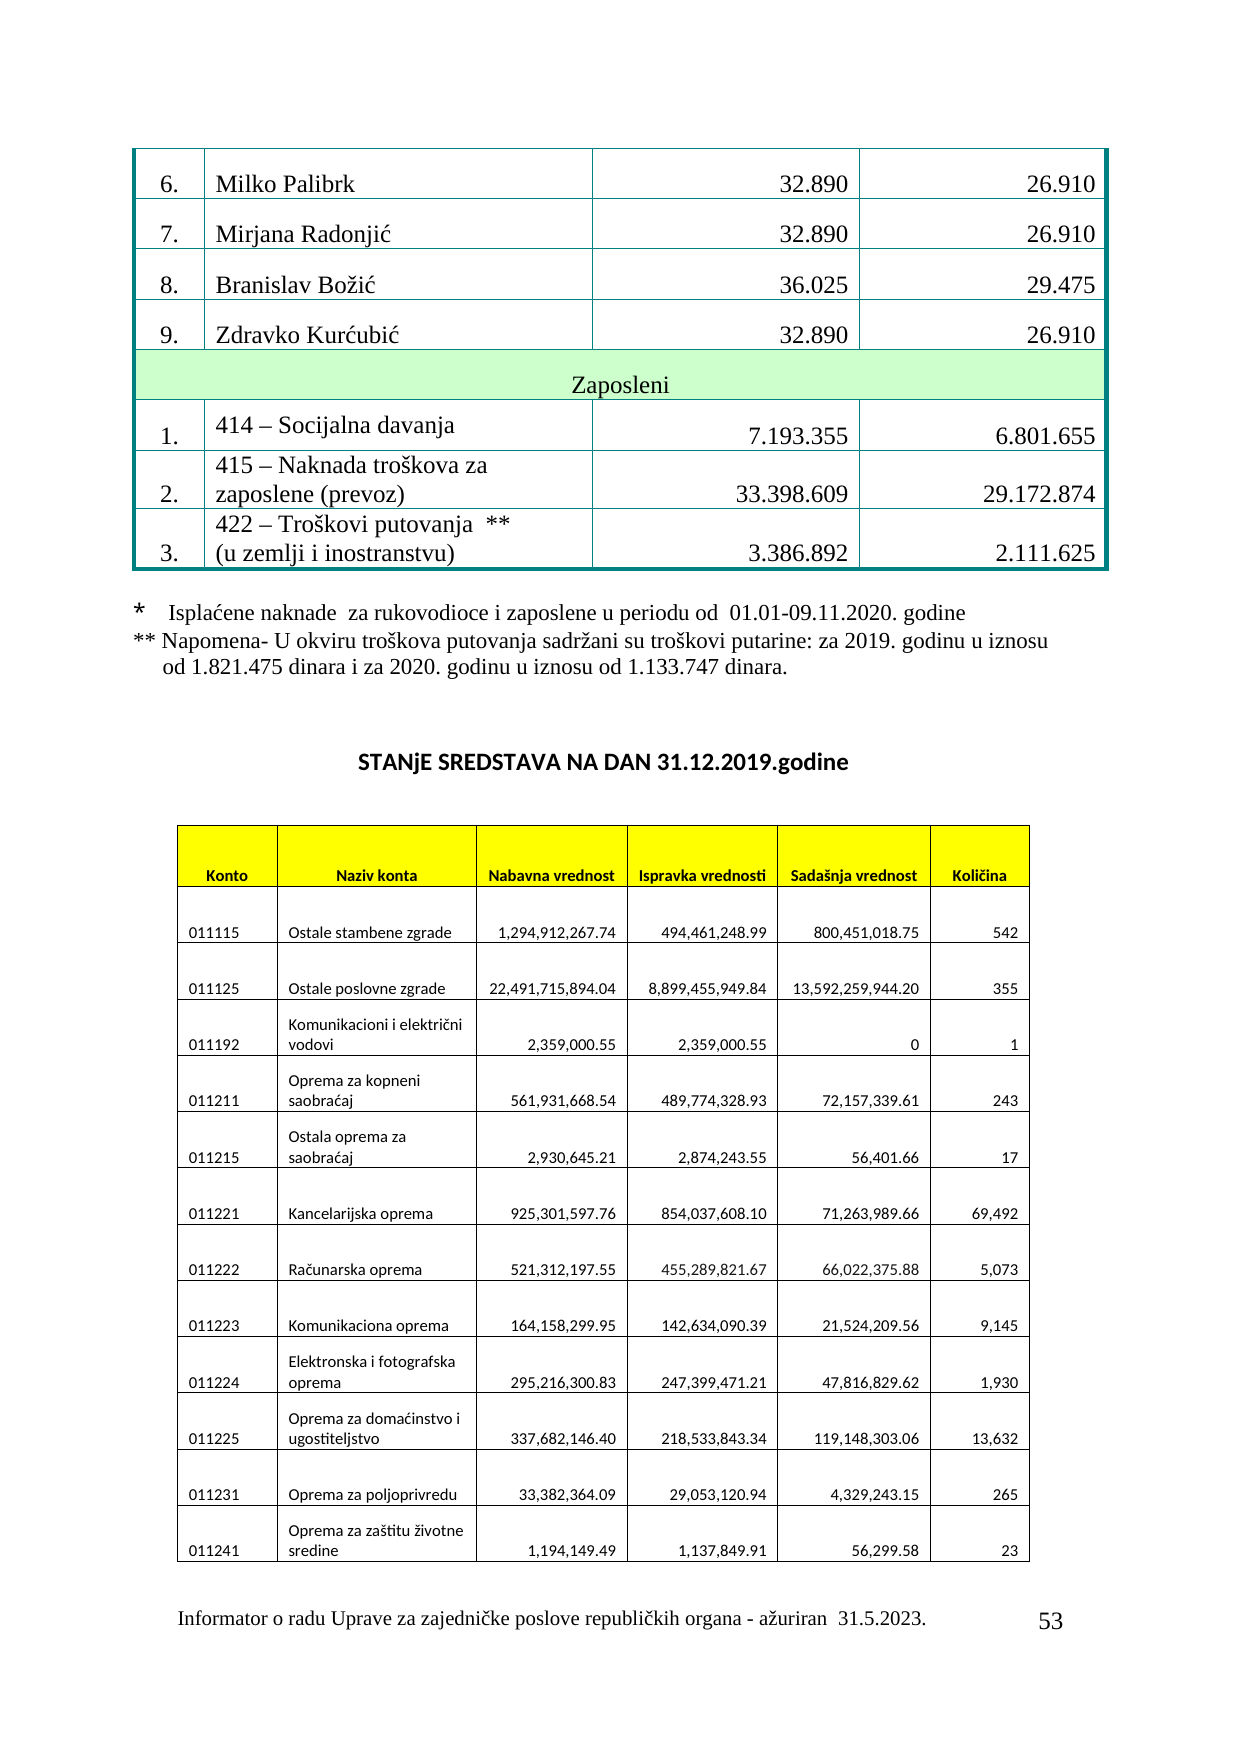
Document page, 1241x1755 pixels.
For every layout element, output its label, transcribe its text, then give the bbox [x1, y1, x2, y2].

table_cell 119,148,303.06 [778, 1393, 930, 1448]
table_cell Ostale stambene zgrade [278, 887, 476, 942]
table_cell 7. [136, 199, 204, 248]
table_cell 13,592,259,944.20 [778, 943, 930, 998]
table_cell 3. [136, 509, 204, 567]
table_cell 011231 [178, 1450, 277, 1505]
table_cell 8,899,455,949.84 [628, 943, 777, 998]
table_cell Zdravko Kurćubić [205, 300, 592, 349]
table_cell 7.193.355 [593, 400, 859, 449]
table_cell 011221 [178, 1168, 277, 1223]
table_cell 2,930,645.21 [477, 1112, 627, 1167]
table_cell 2.111.625 [860, 509, 1104, 567]
table_cell 0 [778, 1000, 930, 1055]
table_cell 13,632 [931, 1393, 1029, 1448]
table_cell Konto [178, 826, 277, 886]
table_cell Sadašnja vrednost [778, 826, 930, 886]
table_cell 2,874,243.55 [628, 1112, 777, 1167]
table_cell Kancelarijska oprema [278, 1168, 476, 1223]
table_cell 29.475 [860, 249, 1104, 299]
table_cell [177, 801, 277, 825]
table_cell 2. [136, 451, 204, 508]
table_cell 26.910 [860, 199, 1104, 248]
table_cell 69,492 [931, 1168, 1029, 1223]
table_cell 2,359,000.55 [477, 1000, 627, 1055]
table_cell [778, 801, 930, 825]
table_cell Oprema za zaštitu životne sredine [278, 1506, 476, 1561]
table_cell [930, 801, 1029, 825]
table_cell 489,774,328.93 [628, 1056, 777, 1111]
table_cell 337,682,146.40 [477, 1393, 627, 1448]
table_cell [476, 801, 627, 825]
table_cell [277, 801, 476, 825]
table_cell Zaposleni [136, 350, 1104, 399]
table_cell 011225 [178, 1393, 277, 1448]
table_cell 011223 [178, 1281, 277, 1336]
table_cell Komunikaciona oprema [278, 1281, 476, 1336]
table_cell Računarska oprema [278, 1225, 476, 1280]
table_cell Količina [931, 826, 1029, 886]
table_cell 9,145 [931, 1281, 1029, 1336]
table_cell 561,931,668.54 [477, 1056, 627, 1111]
table_cell 295,216,300.83 [477, 1337, 627, 1392]
table_cell Ostala oprema za saobraćaj [278, 1112, 476, 1167]
table_cell 56,401.66 [778, 1112, 930, 1167]
table_cell 011192 [178, 1000, 277, 1055]
table_cell Ispravka vrednosti [628, 826, 777, 886]
table_cell 8. [136, 249, 204, 299]
table_cell 33,382,364.09 [477, 1450, 627, 1505]
table_cell 164,158,299.95 [477, 1281, 627, 1336]
table_cell 21,524,209.56 [778, 1281, 930, 1336]
table_cell 1,294,912,267.74 [477, 887, 627, 942]
table_cell Komunikacioni i električni vodovi [278, 1000, 476, 1055]
table_cell [627, 801, 778, 825]
table_cell 1,137,849.91 [628, 1506, 777, 1561]
table_cell Nabavna vrednost [477, 826, 627, 886]
table_cell Elektronska i fotografska oprema [278, 1337, 476, 1392]
table_cell 011222 [178, 1225, 277, 1280]
table_cell [277, 777, 476, 801]
table_header [177, 746, 277, 777]
table_cell 5,073 [931, 1225, 1029, 1280]
table_cell 3.386.892 [593, 509, 859, 567]
table_cell 011125 [178, 943, 277, 998]
table_cell 2,359,000.55 [628, 1000, 777, 1055]
table_cell 72,157,339.61 [778, 1056, 930, 1111]
table_cell 71,263,989.66 [778, 1168, 930, 1223]
table_cell 29,053,120.94 [628, 1450, 777, 1505]
table_cell [476, 777, 627, 801]
table_cell 925,301,597.76 [477, 1168, 627, 1223]
table_cell 1,194,149.49 [477, 1506, 627, 1561]
table_cell 32.890 [593, 300, 859, 349]
table_cell 32.890 [593, 199, 859, 248]
table_cell [627, 777, 778, 801]
table_cell 32.890 [593, 149, 859, 198]
table_cell 36.025 [593, 249, 859, 299]
table_cell 9. [136, 300, 204, 349]
table_cell 22,491,715,894.04 [477, 943, 627, 998]
table_cell Branislav Božić [205, 249, 592, 299]
table_cell 415 – Naknada troškova za zaposlene (prevoz) [205, 451, 592, 508]
table_cell 542 [931, 887, 1029, 942]
table_cell Milko Palibrk [205, 149, 592, 198]
table_cell 6.801.655 [860, 400, 1104, 449]
table_cell 142,634,090.39 [628, 1281, 777, 1336]
table_cell 29.172.874 [860, 451, 1104, 508]
table_cell [177, 777, 277, 801]
table_cell Oprema za domaćinstvo i ugostiteljstvo [278, 1393, 476, 1448]
table_cell 243 [931, 1056, 1029, 1111]
table_cell Naziv konta [278, 826, 476, 886]
table_cell [930, 777, 1029, 801]
table_cell 247,399,471.21 [628, 1337, 777, 1392]
table_cell 23 [931, 1506, 1029, 1561]
table_cell 455,289,821.67 [628, 1225, 777, 1280]
table_cell 422 – Troškovi putovanja ** (u zemlji i inostranstvu) [205, 509, 592, 567]
table_cell 66,022,375.88 [778, 1225, 930, 1280]
text ** Napomena- U okviru troškova putovanja sadržani su troškovi putarine: za 2019. godinu u iznosu od 1.821.475 dinara i za 2020. godinu u iznosu od 1.133.747 dinara. [133, 627, 1063, 679]
table_cell 414 – Socijalna davanja [205, 400, 592, 449]
table_cell 47,816,829.62 [778, 1337, 930, 1392]
table_header [930, 746, 1029, 777]
table_cell 011241 [178, 1506, 277, 1561]
table_cell 011211 [178, 1056, 277, 1111]
table_cell 6. [136, 149, 204, 198]
table_cell 218,533,843.34 [628, 1393, 777, 1448]
table_cell Oprema za poljoprivredu [278, 1450, 476, 1505]
table_cell 800,451,018.75 [778, 887, 930, 942]
table_cell 26.910 [860, 300, 1104, 349]
table_cell 265 [931, 1450, 1029, 1505]
table_cell Mirjana Radonjić [205, 199, 592, 248]
table_cell 494,461,248.99 [628, 887, 777, 942]
table_cell 17 [931, 1112, 1029, 1167]
table_cell 1 [931, 1000, 1029, 1055]
table_cell 011215 [178, 1112, 277, 1167]
table_cell 4,329,243.15 [778, 1450, 930, 1505]
table_cell 011115 [178, 887, 277, 942]
table_cell Oprema za kopneni saobraćaj [278, 1056, 476, 1111]
table_header STANjE SREDSTAVA NA DAN 31.12.2019.godine [277, 746, 930, 777]
table_cell 26.910 [860, 149, 1104, 198]
table_cell [778, 777, 930, 801]
table_cell 1. [136, 400, 204, 449]
table_cell 854,037,608.10 [628, 1168, 777, 1223]
table_cell 33.398.609 [593, 451, 859, 508]
table_cell 521,312,197.55 [477, 1225, 627, 1280]
table_cell 1,930 [931, 1337, 1029, 1392]
text * Isplaćene naknade za rukovodioce i zaposlene u periodu od 01.01-09.11.2020. godine [133, 595, 1063, 627]
table_cell 011224 [178, 1337, 277, 1392]
table_cell 56,299.58 [778, 1506, 930, 1561]
table_cell Ostale poslovne zgrade [278, 943, 476, 998]
table_cell 355 [931, 943, 1029, 998]
